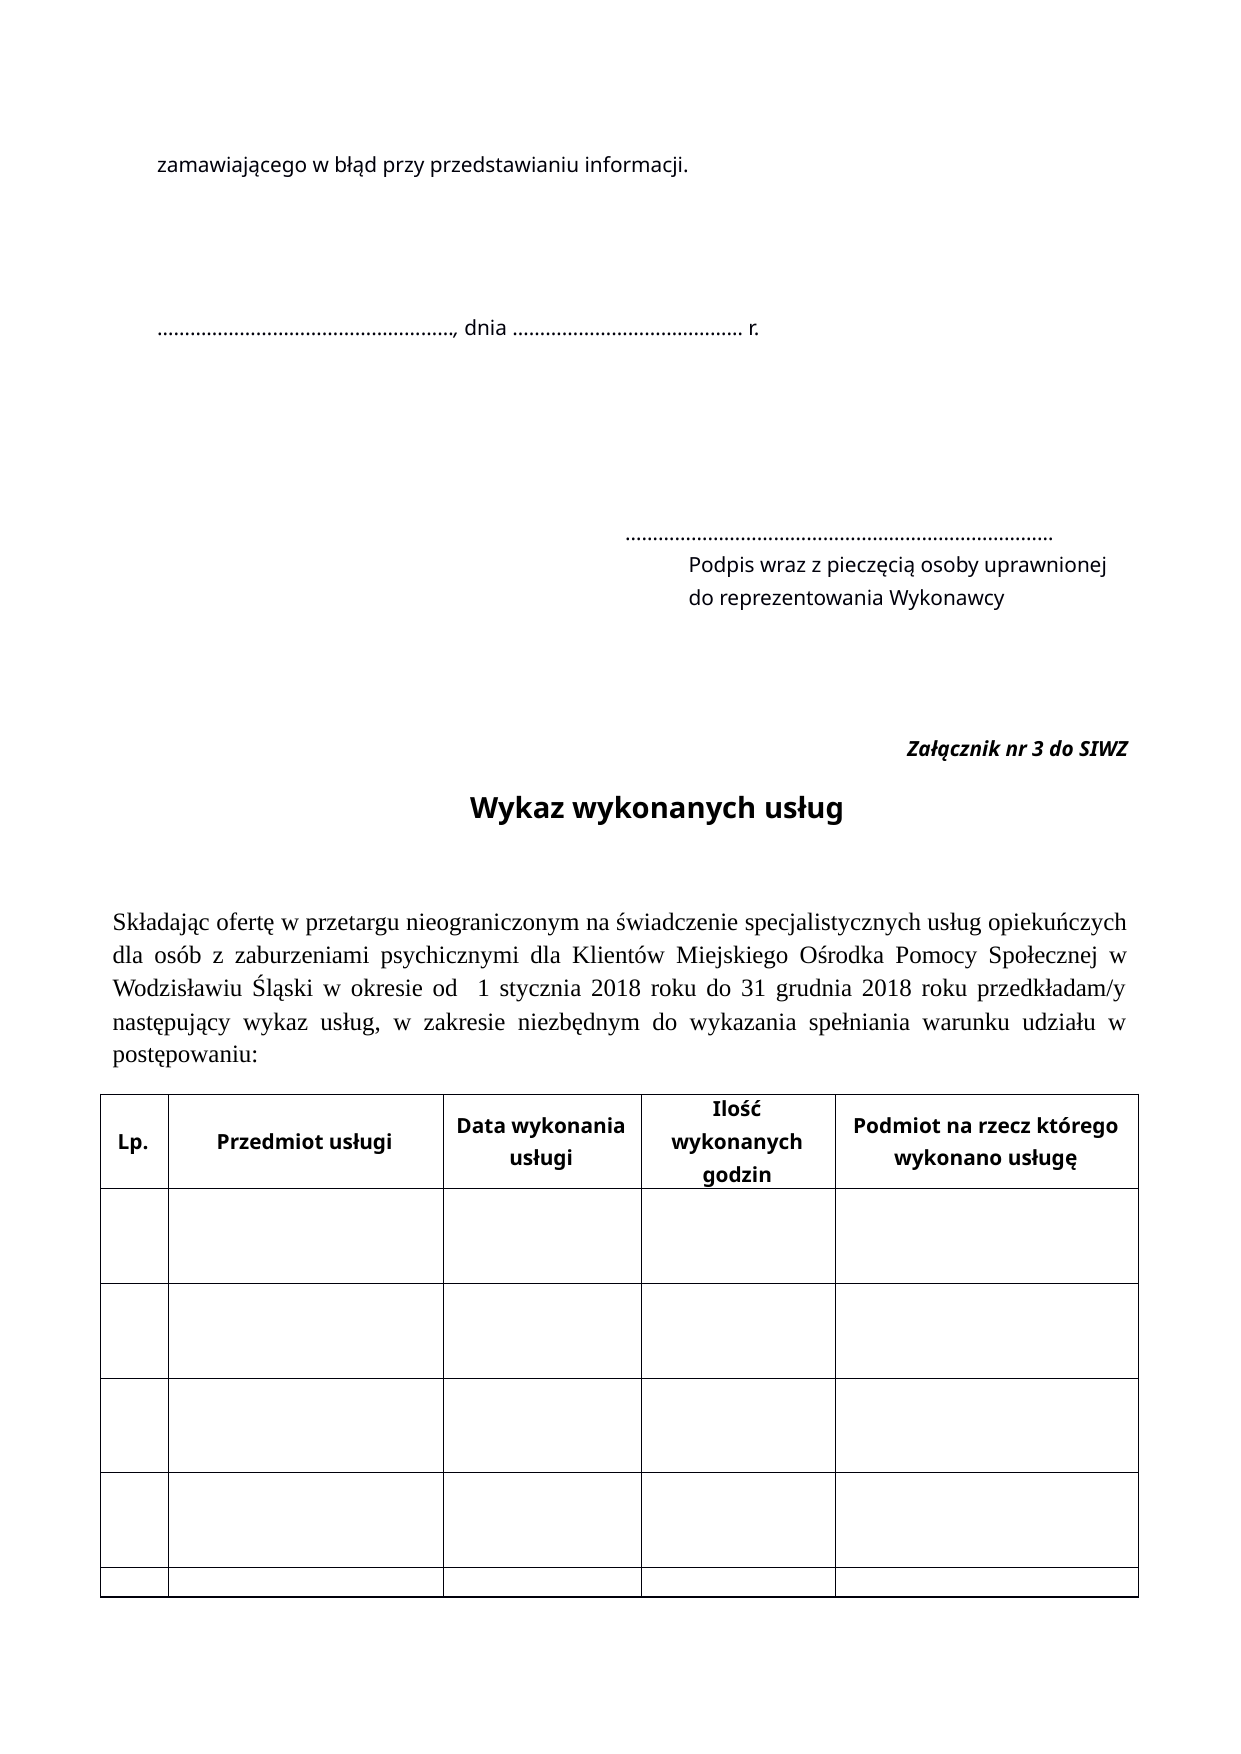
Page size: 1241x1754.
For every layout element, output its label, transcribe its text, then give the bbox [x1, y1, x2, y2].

table_cell [836, 1568, 1138, 1596]
table_header Podmiot na rzecz którego wykonano usługę [836, 1095, 1138, 1188]
table_cell [169, 1379, 443, 1472]
table_cell [444, 1189, 641, 1283]
table_cell [169, 1189, 443, 1283]
table_cell [169, 1473, 443, 1567]
text do reprezentowania Wykonawcy [481, 583, 1128, 611]
table_cell [444, 1379, 641, 1472]
text Wykaz wykonanych usług [186, 788, 1128, 827]
table_cell [101, 1568, 168, 1596]
table_cell [642, 1379, 835, 1472]
table_cell [836, 1379, 1138, 1472]
table_cell [836, 1284, 1138, 1377]
table_cell [101, 1284, 168, 1377]
table_cell [101, 1473, 168, 1567]
text Podpis wraz z pieczęcią osoby uprawnionej [112, 550, 1128, 579]
table_cell [642, 1473, 835, 1567]
table_cell [444, 1284, 641, 1377]
table_header Przedmiot usługi [169, 1095, 443, 1188]
text …………………………………………………………………… [112, 452, 1128, 546]
table_cell [444, 1568, 641, 1596]
table_header Lp. [101, 1095, 168, 1188]
table_header Ilość wykonanych godzin [642, 1095, 835, 1188]
table_cell [836, 1189, 1138, 1283]
text Składając ofertę w przetargu nieograniczonym na świadczenie specjalistycznych usług opiekuńczych dla osób z zaburzeniami psychicznymi dla Klientów Miejskiego Ośrodka Pomocy Społecznej w Wodzisławiu Śląski w okresie od 1 stycznia 2018 roku do 31 grudnia 2018 roku przedkładam/y następujący wykaz usług, w zakresie niezbędnym do wykazania spełniania warunku udziału w postępowaniu: [112, 907, 1128, 1068]
table_cell [642, 1189, 835, 1283]
text zamawiającego w błąd przy przedstawianiu informacji. [157, 150, 1128, 178]
table_cell [101, 1379, 168, 1472]
table_cell [836, 1473, 1138, 1567]
text Załącznik nr 3 do SIWZ [186, 734, 1128, 763]
table_cell [642, 1284, 835, 1377]
table_header Data wykonania usługi [444, 1095, 641, 1188]
table_cell [642, 1568, 835, 1596]
table_cell [444, 1473, 641, 1567]
table_cell [169, 1284, 443, 1377]
table_cell [101, 1189, 168, 1283]
text ………………………………………………, dnia …………………………………… r. [112, 313, 1128, 341]
table_cell [169, 1568, 443, 1596]
